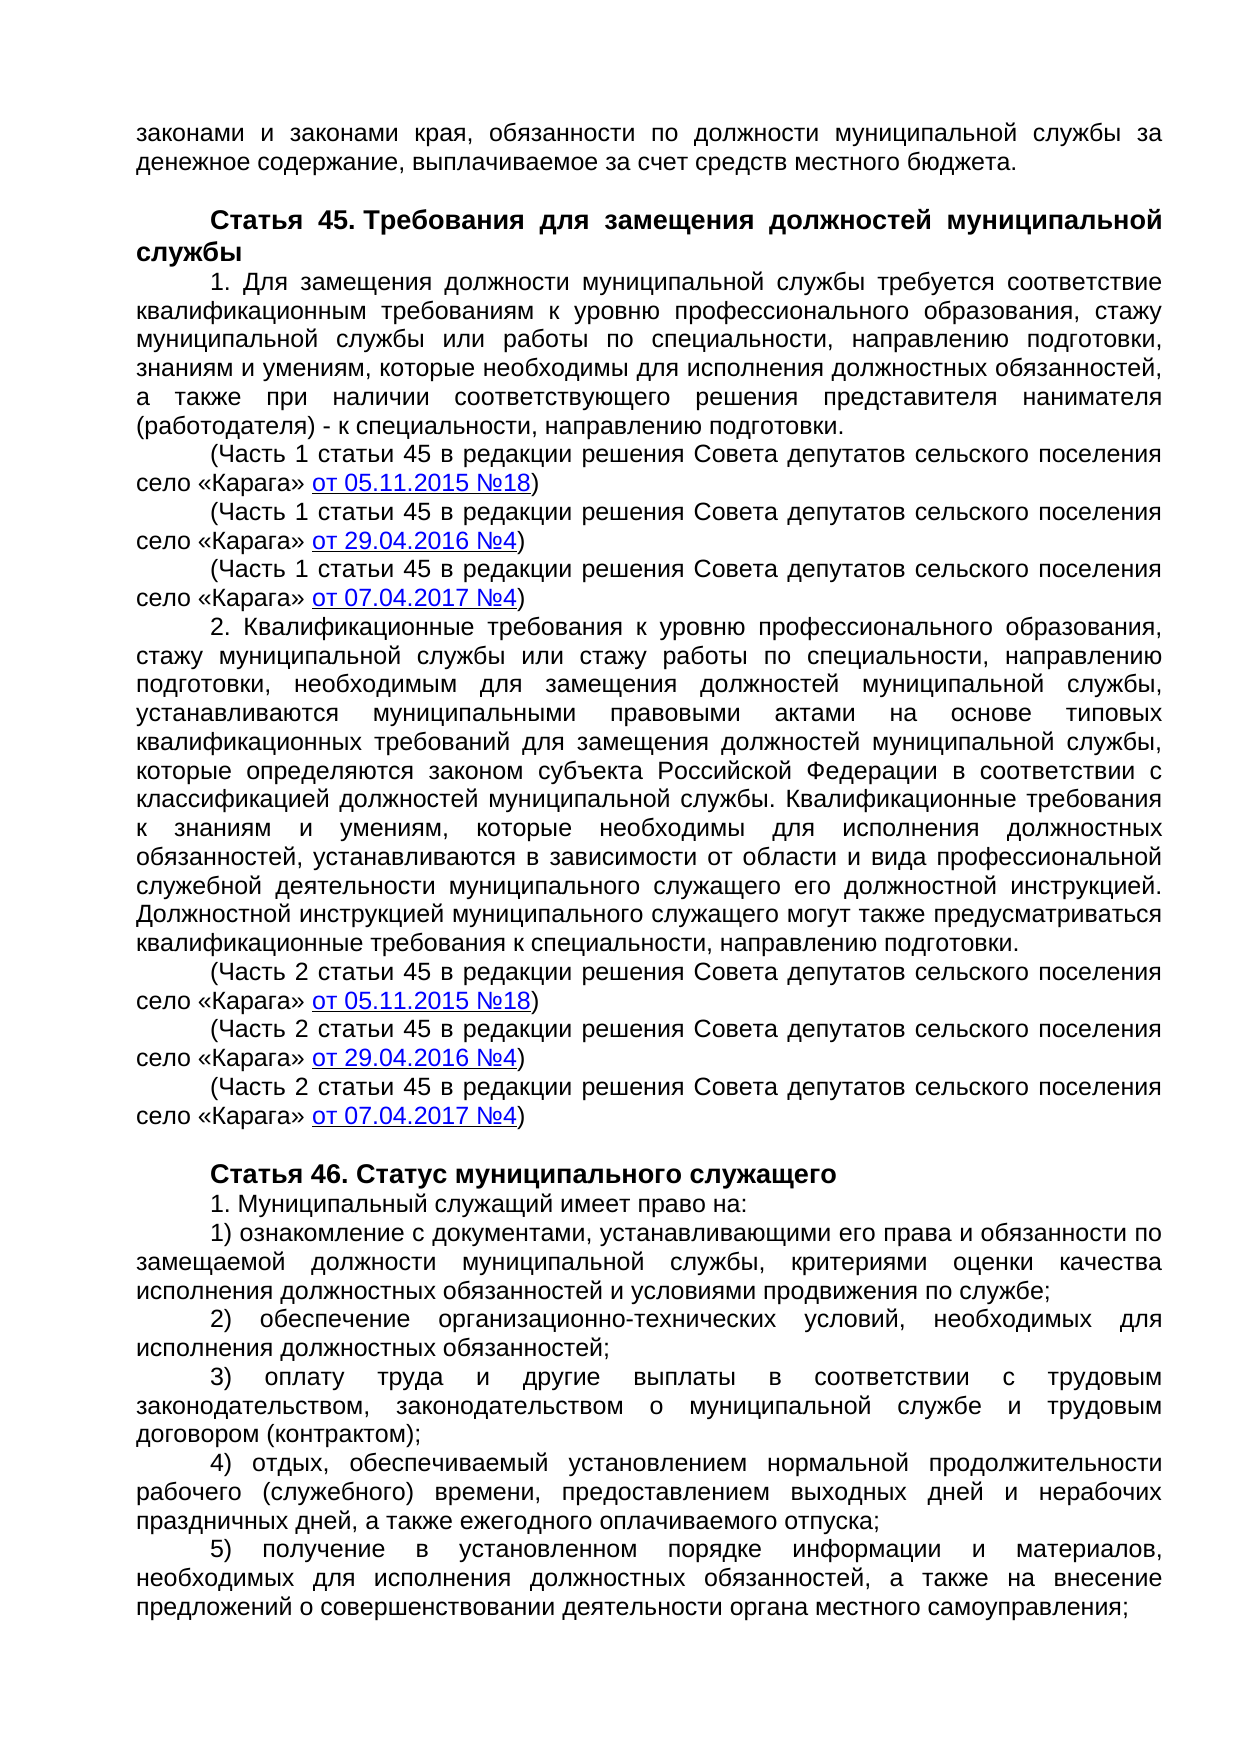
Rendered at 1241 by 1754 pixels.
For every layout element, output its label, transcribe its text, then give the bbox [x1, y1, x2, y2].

text 3) оплату труда и другие выплаты в соответствии с трудовым законодательством, законодательством о муниципальной службе и трудовым договором (контрактом); [136, 1362, 1163, 1448]
text Статья 45. Требования для замещения должностей муниципальной службы [136, 204, 1163, 267]
text (Часть 1 статьи 45 в редакции решения Совета депутатов сельского поселения село «Карага» от 05.11.2015 №18) [136, 439, 1163, 497]
text (Часть 1 статьи 45 в редакции решения Совета депутатов сельского поселения село «Карага» от 29.04.2016 №4) [136, 497, 1163, 554]
text законами и законами края, обязанности по должности муниципальной службы за денежное содержание, выплачиваемое за счет средств местного бюджета. [136, 118, 1163, 176]
text 2. Квалификационные требования к уровню профессионального образования, стажу муниципальной службы или стажу работы по специальности, направлению подготовки, необходимым для замещения должностей муниципальной службы, устанавливаются муниципальными правовыми актами на основе типовых квалификационных требований для замещения должностей муниципальной службы, которые определяются законом субъекта Российской Федерации в соответствии с классификацией должностей муниципальной службы. Квалификационные требования к знаниям и умениям, которые необходимы для исполнения должностных обязанностей, устанавливаются в зависимости от области и вида профессиональной служебной деятельности муниципального служащего его должностной инструкцией. Должностной инструкцией муниципального служащего могут также предусматриваться квалификационные требования к специальности, направлению подготовки. [136, 612, 1163, 957]
text 1. Муниципальный служащий имеет право на: [136, 1189, 1163, 1218]
text 5) получение в установленном порядке информации и материалов, необходимых для исполнения должностных обязанностей, а также на внесение предложений о совершенствовании деятельности органа местного самоуправления; [136, 1534, 1163, 1621]
text 2) обеспечение организационно-технических условий, необходимых для исполнения должностных обязанностей; [136, 1304, 1163, 1362]
text (Часть 2 статьи 45 в редакции решения Совета депутатов сельского поселения село «Карага» от 05.11.2015 №18) [136, 957, 1163, 1014]
text 4) отдых, обеспечиваемый установлением нормальной продолжительности рабочего (служебного) времени, предоставлением выходных дней и нерабочих праздничных дней, а также ежегодного оплачиваемого отпуска; [136, 1448, 1163, 1534]
text 1) ознакомление с документами, устанавливающими его права и обязанности по замещаемой должности муниципальной службы, критериями оценки качества исполнения должностных обязанностей и условиями продвижения по службе; [136, 1218, 1163, 1304]
text Статья 46. Статус муниципального служащего [136, 1158, 1163, 1189]
text (Часть 1 статьи 45 в редакции решения Совета депутатов сельского поселения село «Карага» от 07.04.2017 №4) [136, 554, 1163, 612]
text 1. Для замещения должности муниципальной службы требуется соответствие квалификационным требованиям к уровню профессионального образования, стажу муниципальной службы или работы по специальности, направлению подготовки, знаниям и умениям, которые необходимы для исполнения должностных обязанностей, а также при наличии соответствующего решения представителя нанимателя (работодателя) - к специальности, направлению подготовки. [136, 267, 1163, 439]
text (Часть 2 статьи 45 в редакции решения Совета депутатов сельского поселения село «Карага» от 29.04.2016 №4) [136, 1014, 1163, 1072]
text (Часть 2 статьи 45 в редакции решения Совета депутатов сельского поселения село «Карага» от 07.04.2017 №4) [136, 1072, 1163, 1129]
